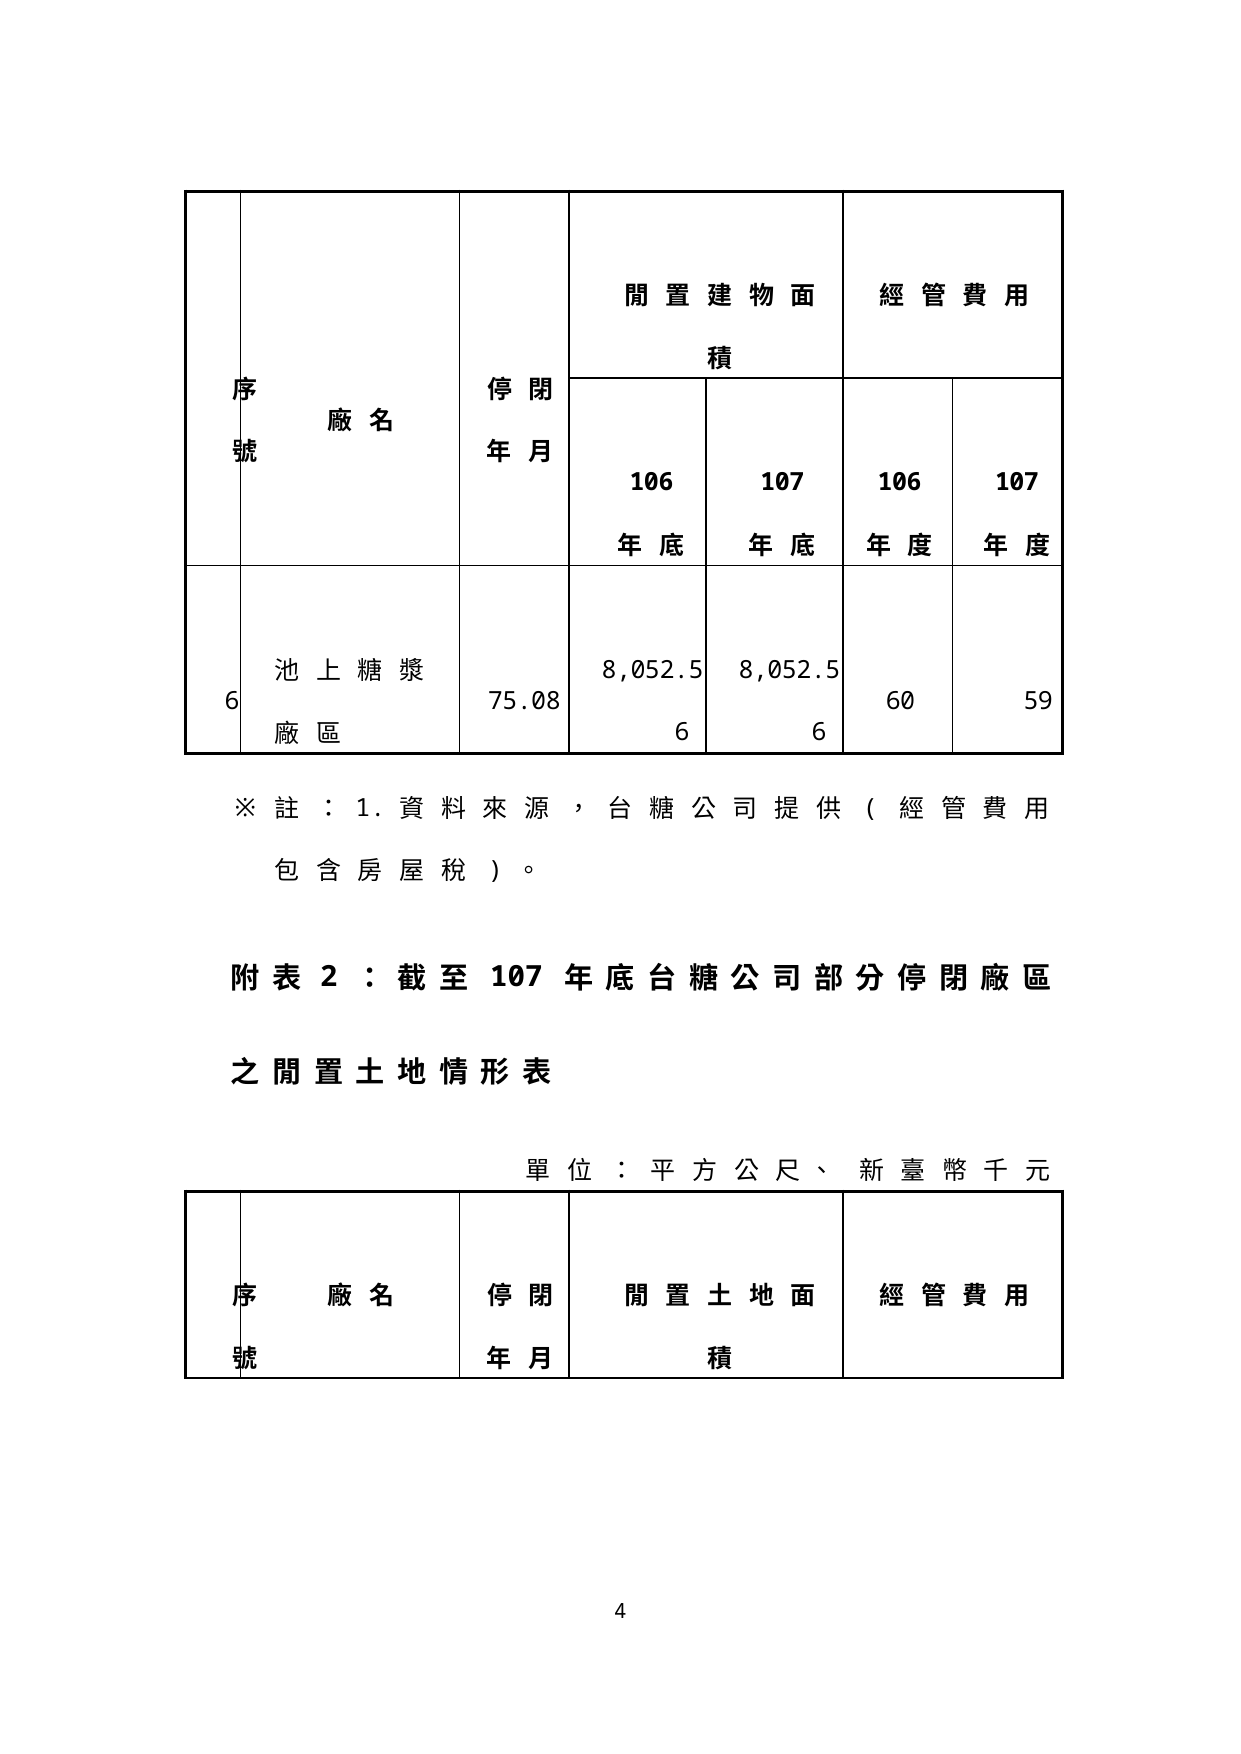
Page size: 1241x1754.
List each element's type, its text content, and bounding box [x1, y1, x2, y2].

table_cell 107年底 [707, 379, 842, 564]
table_header 停閉年月 [460, 193, 568, 564]
table_cell 單位：平方公尺、新臺幣千元 [186, 1090, 1062, 1189]
table_cell 閒置土地面積 [570, 1193, 842, 1377]
table_header 閒置建物面積 [570, 193, 842, 377]
table_cell 59 [953, 566, 1061, 752]
table_cell 池上糖漿廠區 [241, 566, 459, 752]
table_cell 8,052.56 [707, 566, 842, 752]
table_cell 6 [187, 566, 240, 752]
table_cell 107年度 [953, 379, 1061, 564]
table_header 經管費用 [844, 193, 1061, 377]
table_cell ※註：1.資料來源，台糖公司提供(經管費用包含房屋稅)。 [186, 755, 1062, 890]
table_cell 75.08 [460, 566, 568, 752]
table_cell 附表2：截至107年底台糖公司部分停閉廠區之閒置土地情形表 [186, 890, 1062, 1090]
table_header 序號 [187, 193, 240, 564]
table_cell 106年度 [844, 379, 952, 564]
table_header 廠名 [241, 193, 459, 564]
table_cell 8,052.56 [570, 566, 705, 752]
table_cell 經管費用 [844, 1193, 1061, 1377]
table_cell 廠名 [241, 1193, 459, 1377]
table_cell 停閉年月 [460, 1193, 568, 1377]
table_cell 60 [844, 566, 952, 752]
table_cell 106年底 [570, 379, 705, 564]
table_cell 序號 [187, 1193, 240, 1377]
